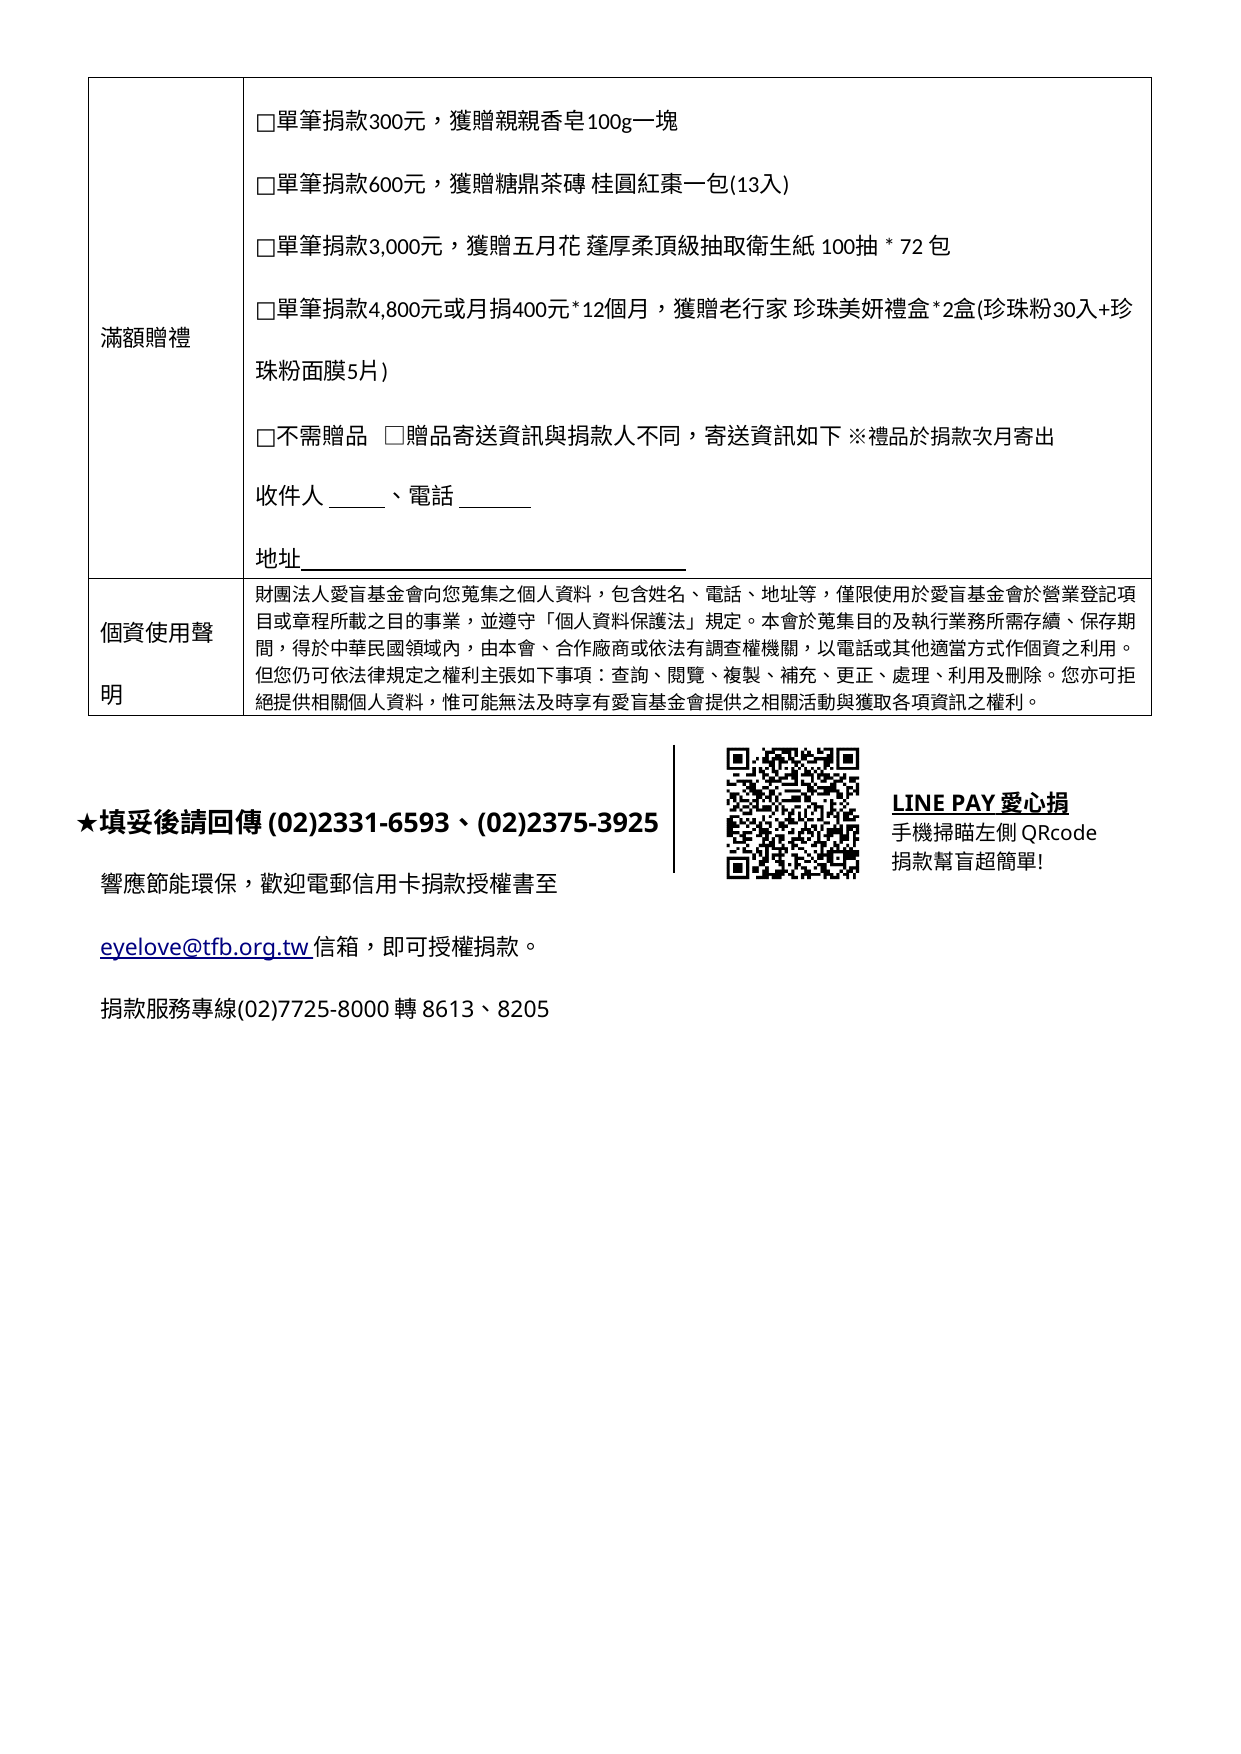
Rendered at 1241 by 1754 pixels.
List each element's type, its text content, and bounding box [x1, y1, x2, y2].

text 捐款幫盲超簡單! [892, 846, 1147, 875]
text 手機掃瞄左側QRcode [892, 817, 1147, 846]
text [860, 779, 1165, 893]
table_cell 財團法人愛盲基金會向您蒐集之個人資料，包含姓名、電話、地址等，僅限使用於愛盲基金會於營業登記項目或章程所載之目的事業，並遵守「個人資料保護法」規定。本會於蒐集目的及執行業務所需存續、保存期間，得於中華民國領域內，由本會、合作廠商或依法有調查權機關，以電話或其他適當方式作個資之利用。但您仍可依法律規定之權利主張如下事項：查詢、閱覽、複製、補充、更正、處理、利用及刪除。您亦可拒絕提供相關個人資料，惟可能無法及時享有愛盲基金會提供之相關活動與獲取各項資訊之權利。 [244, 579, 1151, 715]
table_cell 滿額贈禮 [89, 78, 243, 578]
table_cell □單筆捐款300元，獲贈親親香皂100g一塊 □單筆捐款600元，獲贈糖鼎茶磚 桂圓紅棗一包(13入) □單筆捐款3,000元，獲贈五月花 蓬厚柔頂級抽取衛生紙 100抽 * 72 包 □單筆捐款4,800元或月捐400元*12個月，獲贈老行家 珍珠美妍禮盒*2盒(珍珠粉30入+珍珠粉面膜5片) □不需贈品 □贈品寄送資訊與捐款人不同，寄送資訊如下 ※禮品於捐款次月寄出 收件人 、電話 地址 [244, 78, 1151, 578]
text eyelove@tfb.org.tw信箱，即可授權捐款。 [100, 904, 1165, 966]
text 響應節能環保，歡迎電郵信用卡捐款授權書至 [100, 841, 1165, 904]
text ★填妥後請回傳 (02)2331-6593、(02)2375-3925 [75, 779, 673, 841]
text LINE PAY愛心捐 [892, 788, 1147, 817]
table_cell 個資使用聲明 [89, 579, 243, 715]
text [675, 779, 724, 841]
text 捐款服務專線(02)7725-8000轉8613、8205 [100, 966, 1165, 1029]
